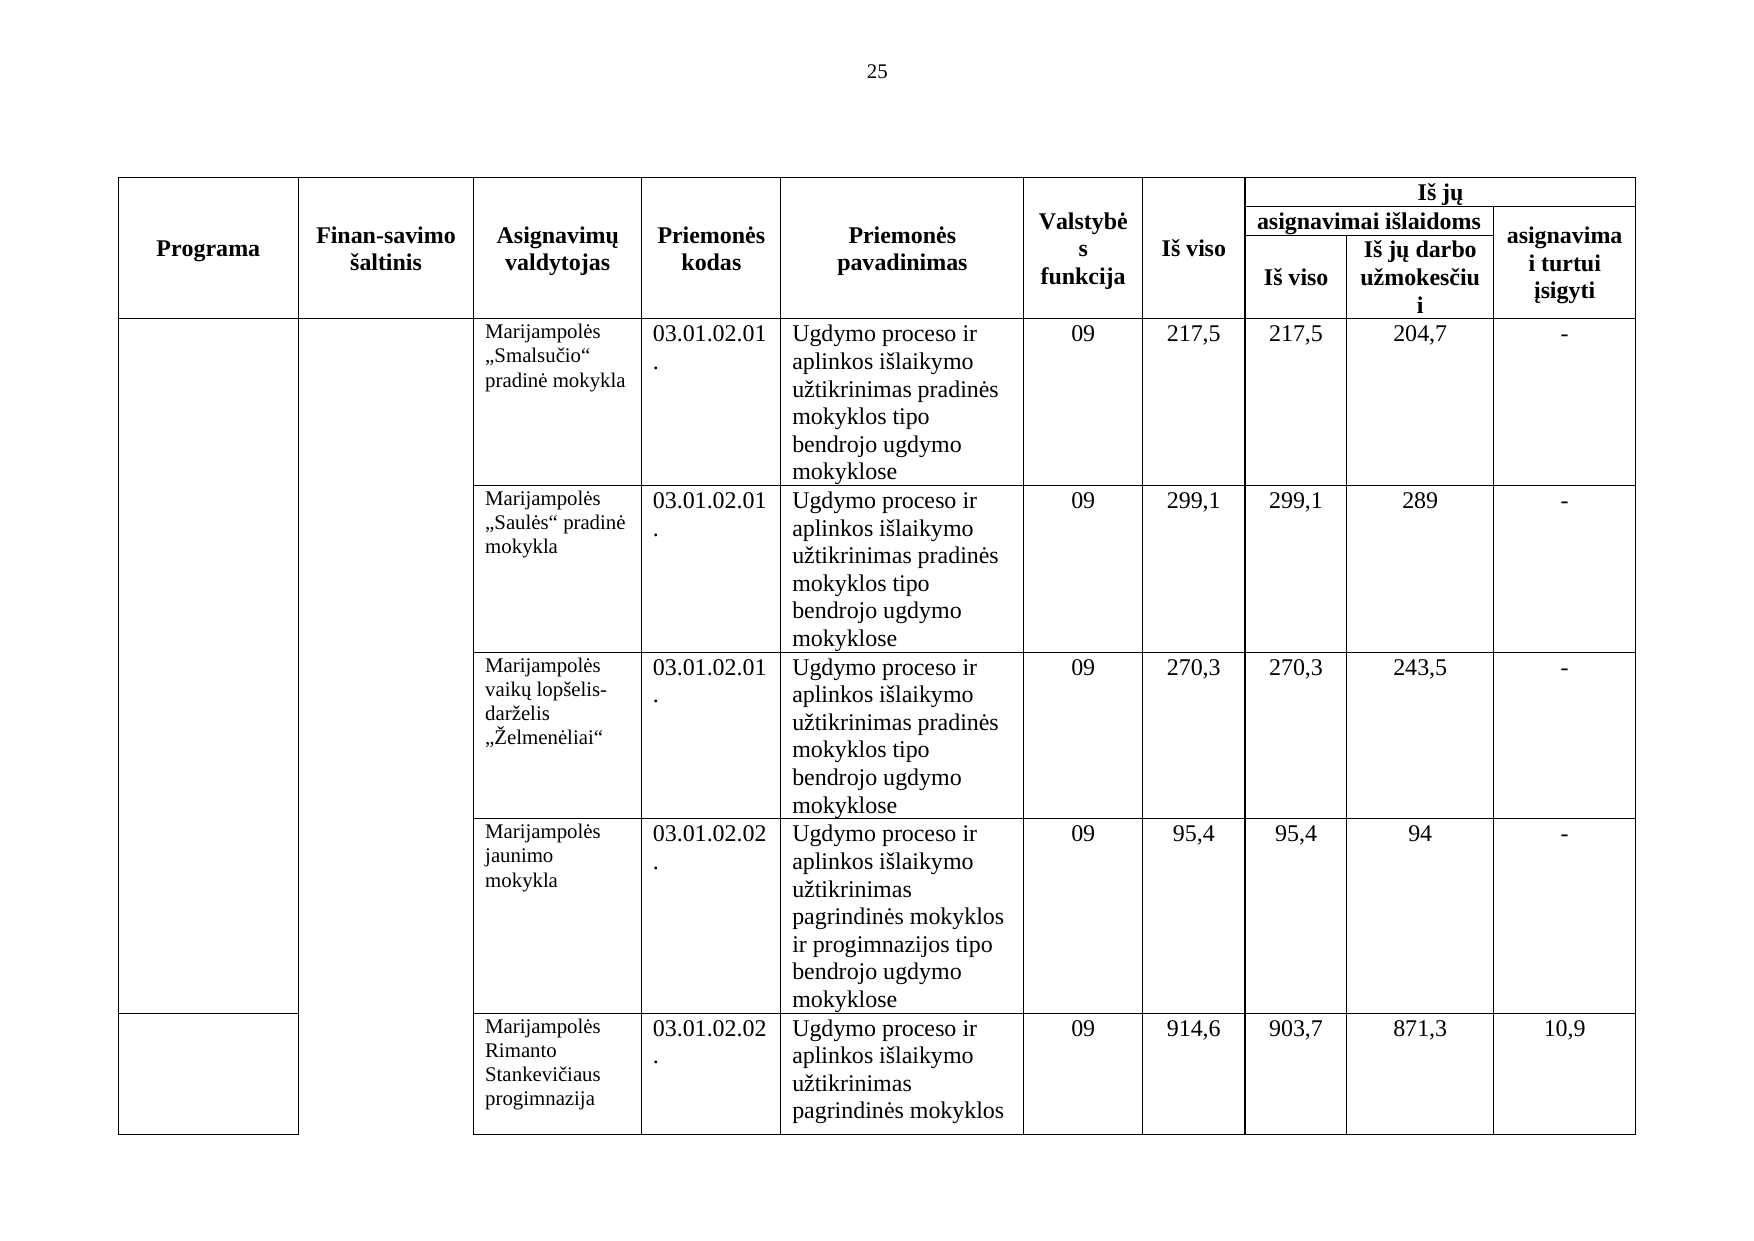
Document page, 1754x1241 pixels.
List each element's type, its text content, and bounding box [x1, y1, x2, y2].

table_cell 217,5 [1246, 319, 1346, 485]
table_cell 270,3 [1143, 653, 1244, 818]
table_cell 03.01.02.01. [642, 486, 780, 652]
table_cell 94 [1347, 819, 1493, 1013]
table_header Asignavimų valdytojas [474, 178, 641, 318]
table_cell 09 [1024, 819, 1142, 1013]
table_cell 95,4 [1143, 819, 1244, 1013]
table_header Priemonės pavadinimas [781, 178, 1023, 318]
table_cell 09 [1024, 1014, 1142, 1134]
table_cell 03.01.02.01. [642, 653, 780, 818]
table_cell Marijampolės vaikų lopšelis-darželis „Želmenėliai“ [474, 653, 641, 818]
table_header Priemonės kodas [642, 178, 780, 318]
table_cell 03.01.02.01. [642, 319, 780, 485]
table_header Iš jų [1246, 178, 1635, 206]
table_cell 289 [1347, 486, 1493, 652]
table_cell 09 [1024, 653, 1142, 818]
table_cell Ugdymo proceso ir aplinkos išlaikymo užtikrinimas pradinės mokyklos tipo bendrojo ugdymo mokyklose [781, 653, 1023, 818]
table_cell 09 [1024, 486, 1142, 652]
table_cell [299, 319, 473, 1134]
table_cell 871,3 [1347, 1014, 1493, 1134]
table_cell [119, 1014, 298, 1134]
table_cell - [1494, 486, 1635, 652]
table_cell 10,9 [1494, 1014, 1635, 1134]
table_header Programa [119, 178, 298, 318]
table_cell 95,4 [1246, 819, 1346, 1013]
table_cell asignavimai turtui įsigyti [1494, 207, 1635, 318]
table_cell 09 [1024, 319, 1142, 485]
table_cell Ugdymo proceso ir aplinkos išlaikymo užtikrinimas pradinės mokyklos tipo bendrojo ugdymo mokyklose [781, 319, 1023, 485]
table_cell Ugdymo proceso ir aplinkos išlaikymo užtikrinimas pagrindinės mokyklos [781, 1014, 1023, 1134]
table_cell Iš viso [1246, 236, 1346, 318]
table_header Iš viso [1143, 178, 1244, 318]
table_cell Marijampolės „Smalsučio“ pradinė mokykla [474, 319, 641, 485]
table_cell Marijampolės „Saulės“ pradinė mokykla [474, 486, 641, 652]
table_header Valstybės funkcija [1024, 178, 1142, 318]
table_cell [119, 319, 298, 1013]
table_cell 03.01.02.02. [642, 819, 780, 1013]
table_cell Marijampolės Rimanto Stankevičiaus progimnazija [474, 1014, 641, 1134]
table_cell Ugdymo proceso ir aplinkos išlaikymo užtikrinimas pagrindinės mokyklos ir progimnazijos tipo bendrojo ugdymo mokyklose [781, 819, 1023, 1013]
table_cell Marijampolės jaunimo mokykla [474, 819, 641, 1013]
table_cell 903,7 [1246, 1014, 1346, 1134]
table_cell asignavimai išlaidoms [1246, 207, 1493, 234]
table_cell Ugdymo proceso ir aplinkos išlaikymo užtikrinimas pradinės mokyklos tipo bendrojo ugdymo mokyklose [781, 486, 1023, 652]
table_cell - [1494, 319, 1635, 485]
table_cell - [1494, 819, 1635, 1013]
table_cell Iš jų darbo užmokesčiui [1347, 236, 1493, 318]
table_cell 299,1 [1143, 486, 1244, 652]
table_cell 914,6 [1143, 1014, 1244, 1134]
table_cell 217,5 [1143, 319, 1244, 485]
table_header Finan-savimo šaltinis [299, 178, 473, 318]
table_cell 299,1 [1246, 486, 1346, 652]
table_cell 270,3 [1246, 653, 1346, 818]
table_cell 204,7 [1347, 319, 1493, 485]
table_cell - [1494, 653, 1635, 818]
table_cell 03.01.02.02. [642, 1014, 780, 1134]
table_cell 243,5 [1347, 653, 1493, 818]
